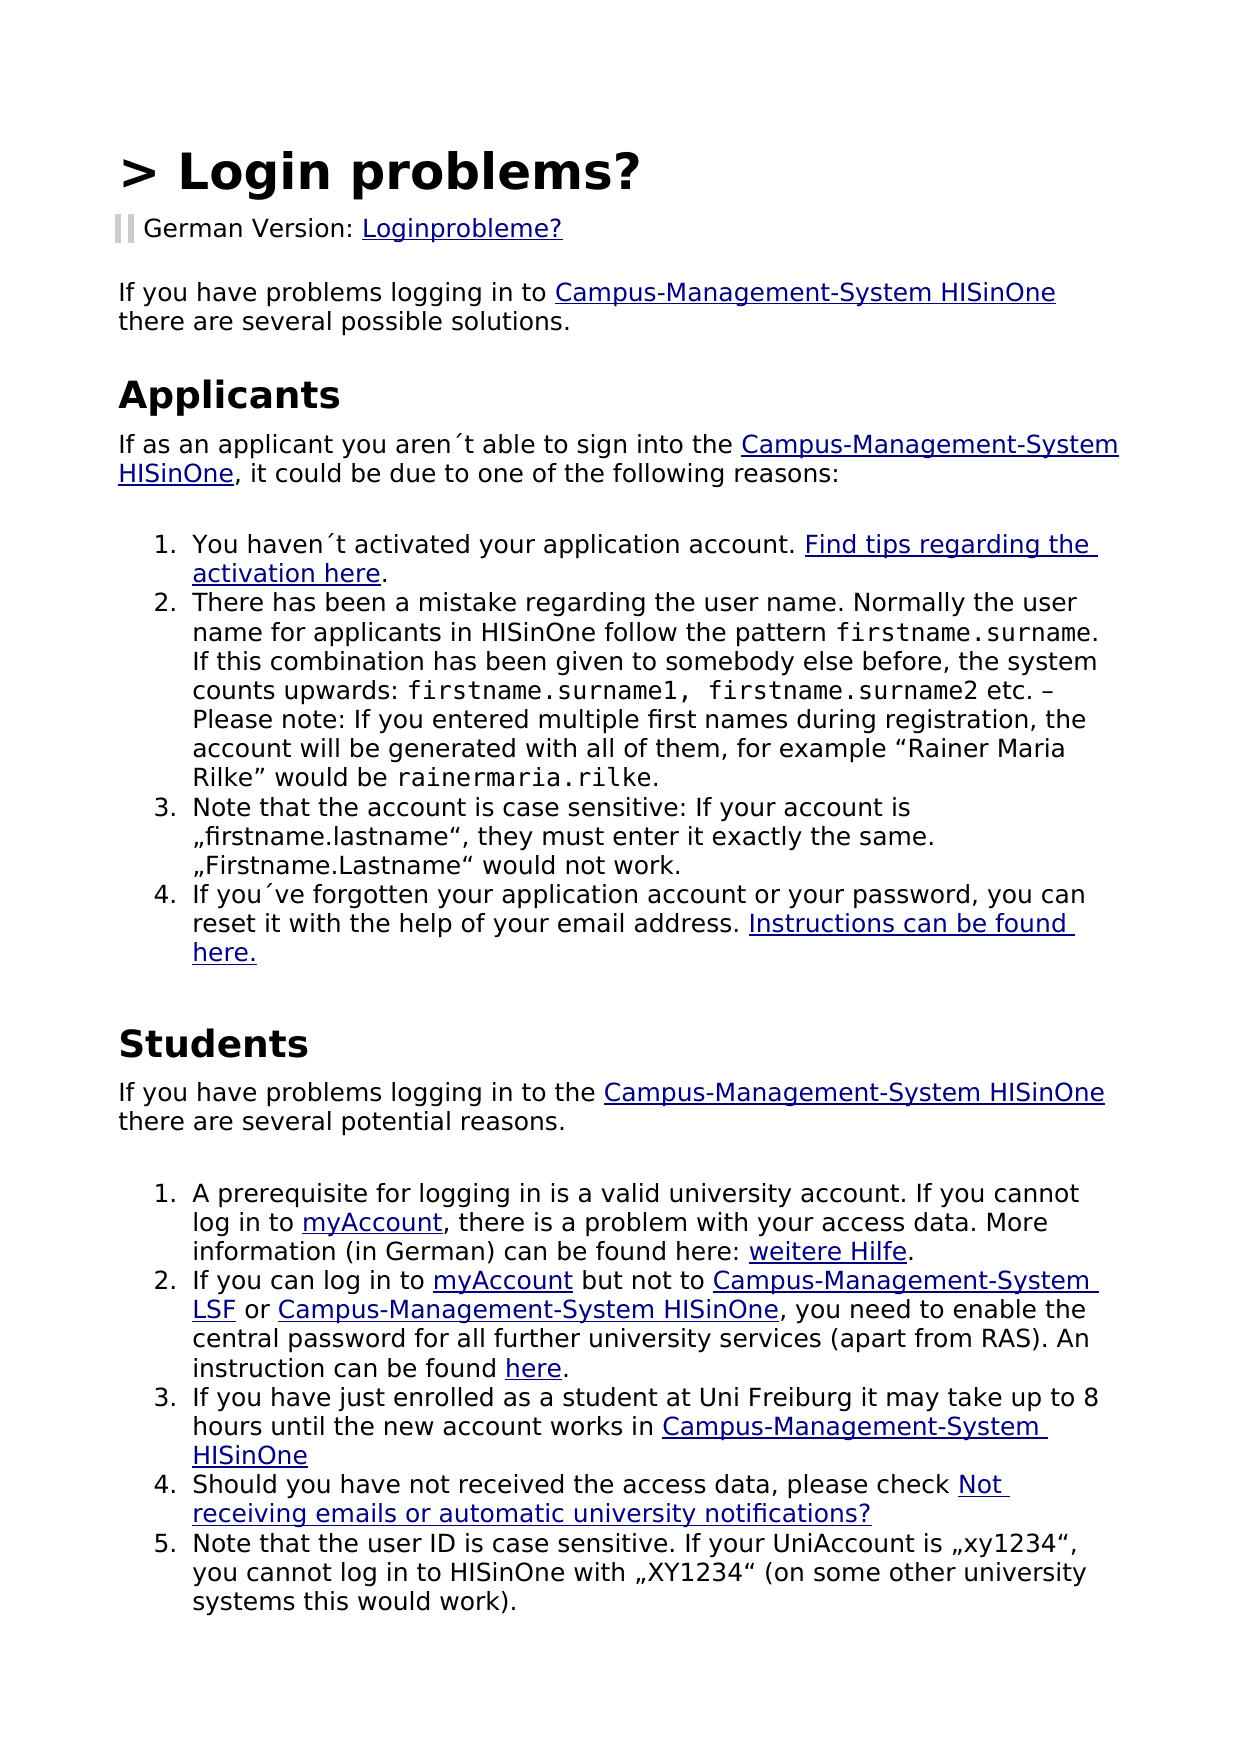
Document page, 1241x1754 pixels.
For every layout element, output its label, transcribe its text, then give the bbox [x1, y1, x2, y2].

text If you have problems logging in to the Campus-Management-System HISinOne there are several potential reasons. [118, 1078, 1122, 1137]
subtitle Applicants [118, 374, 1122, 417]
list You haven´t activated your application account. Find tips regarding the activation here. [177, 530, 1122, 589]
text If you have problems logging in to Campus-Management-System HISinOne there are several possible solutions. [118, 278, 1122, 336]
list If you can log in to myAccount but not to Campus-Management-System LSF or Campus-Management-System HISinOne, you need to enable the central password for all further university services (apart from RAS). An instruction can be found here. [177, 1266, 1122, 1383]
list Should you have not received the access data, please check Not receiving emails or automatic university notifications? [177, 1470, 1122, 1529]
text If as an applicant you aren´t able to sign into the Campus-Management-System HISinOne, it could be due to one of the following reasons: [118, 430, 1122, 488]
table_header [121, 214, 128, 243]
table_header [1109, 214, 1122, 243]
list If you´ve forgotten your application account or your password, you can reset it with the help of your email address. Instructions can be found here. [177, 880, 1122, 968]
list A prerequisite for logging in is a valid university account. If you cannot log in to myAccount, there is a problem with your access data. More information (in German) can be found here: weitere Hilfe. [177, 1179, 1122, 1266]
subtitle Students [118, 1022, 1122, 1066]
table_header German Version: Loginprobleme? [134, 214, 1109, 243]
list There has been a mistake regarding the user name. Normally the user name for applicants in HISinOne follow the pattern firstname.surname. If this combination has been given to somebody else before, the system counts upwards: firstname.surname1, firstname.surname2 etc. – Please note: If you entered multiple first names during registration, the account will be generated with all of them, for example “Rainer Maria Rilke” would be rainermaria.rilke. [177, 589, 1122, 793]
list Note that the account is case sensitive: If your account is „firstname.lastname“, they must enter it exactly the same. „Firstname.Lastname“ would not work. [177, 793, 1122, 880]
list If you have just enrolled as a student at Uni Freiburg it may take up to 8 hours until the new account works in Campus-Management-System HISinOne [177, 1383, 1122, 1470]
subtitle > Login problems? [118, 143, 1122, 201]
list Note that the user ID is case sensitive. If your UniAccount is „xy1234“, you cannot log in to HISinOne with „XY1234“ (on some other university systems this would work). [177, 1529, 1122, 1616]
